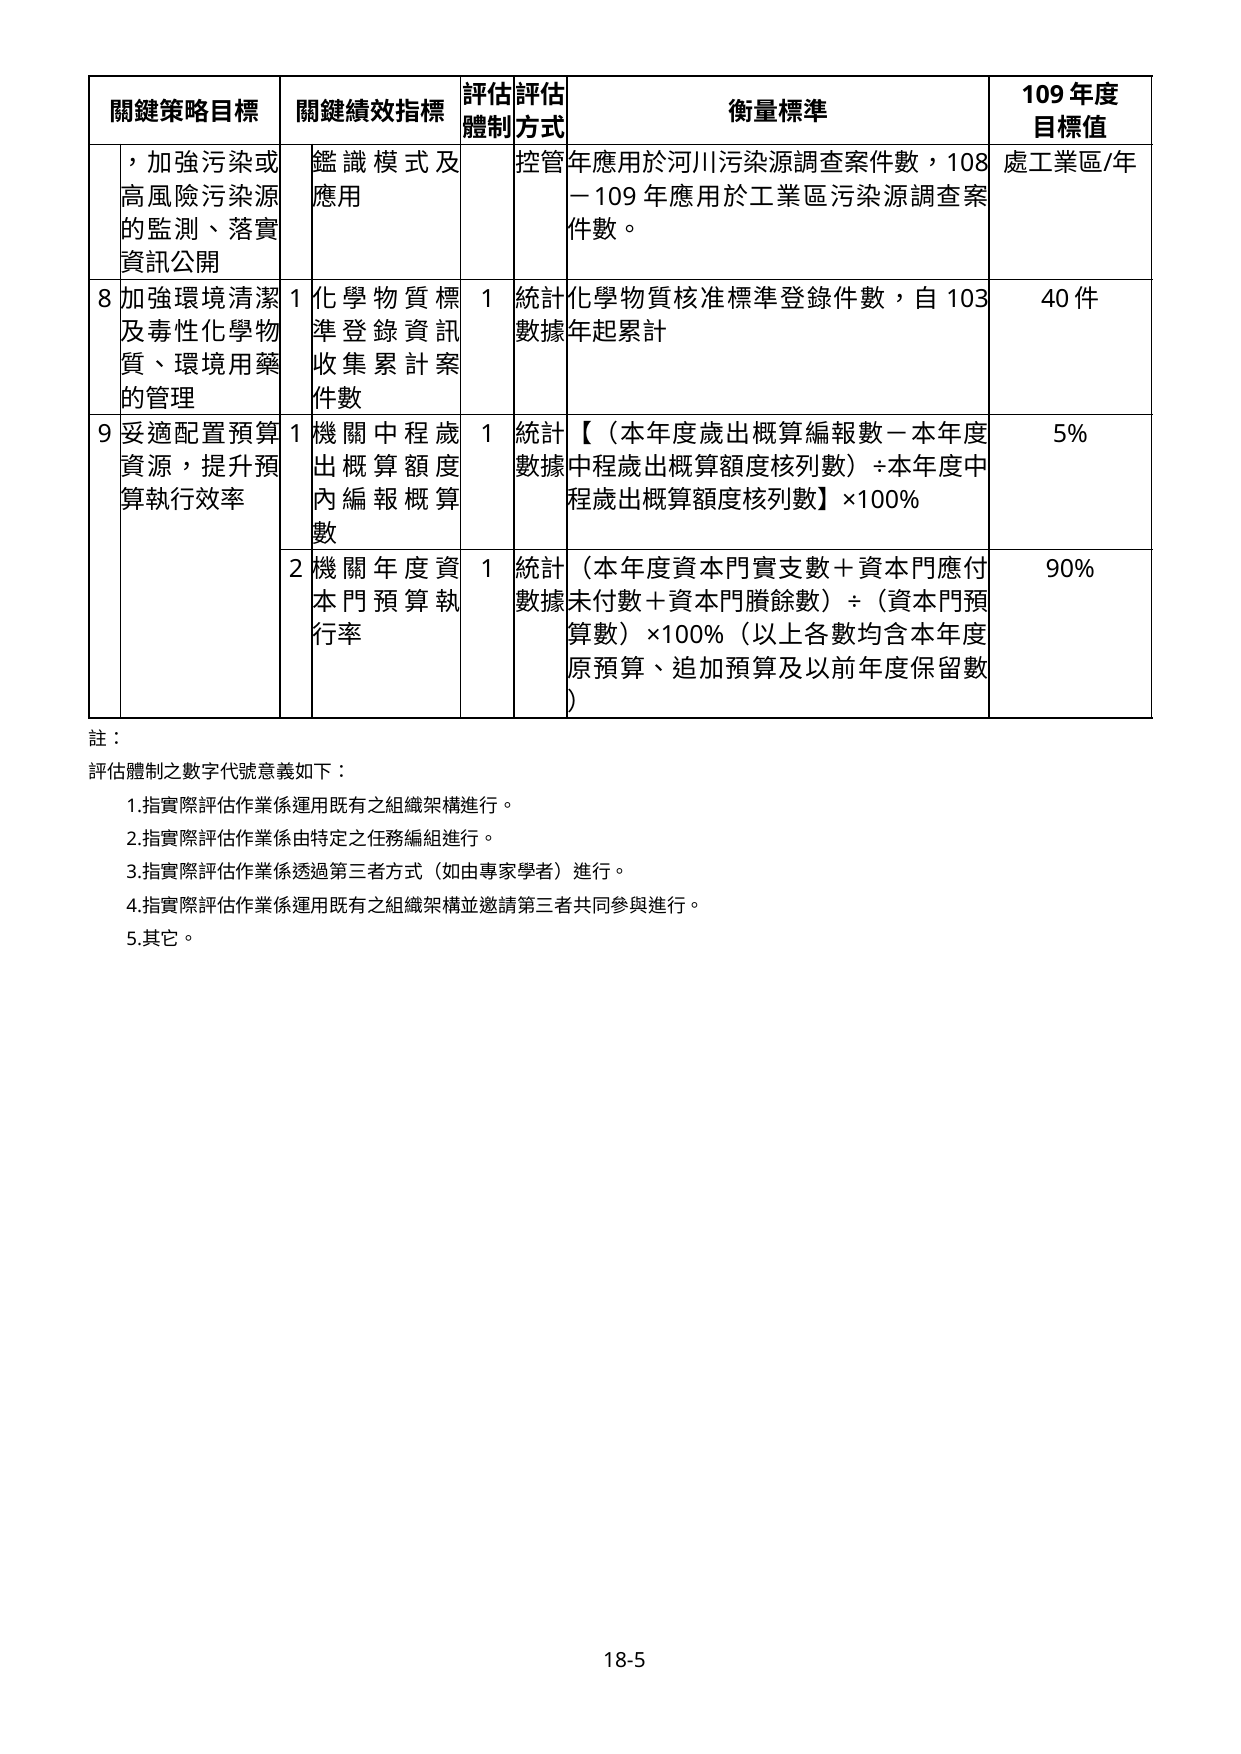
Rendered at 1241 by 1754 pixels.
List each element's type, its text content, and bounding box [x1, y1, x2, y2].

table_cell [90, 145, 120, 278]
table_cell 5% [990, 415, 1151, 549]
table_cell 處工業區/年 [990, 145, 1151, 278]
table_cell 1 [461, 415, 513, 549]
table_cell 1 [461, 280, 513, 414]
table_cell 機關年度資本門預算執行率 [313, 550, 460, 717]
table_cell （本年度資本門實支數＋資本門應付未付數＋資本門賸餘數）÷（資本門預算數）×100%（以上各數均含本年度原預算、追加預算及以前年度保留數） [568, 550, 988, 717]
table_cell 環境水體污染源鑑識模式，106－107年應用於河川污染源調查案件數，108－109年應用於工業區污染源調查案件數。 [568, 145, 988, 278]
table_cell 統計數據 [515, 280, 566, 414]
text 3.指實際評估作業係透過第三者方式（如由專家學者）進行。 [89, 852, 1152, 886]
text 4.指實際評估作業係運用既有之組織架構並邀請第三者共同參與進行。 [89, 886, 1152, 919]
table_cell 1 [461, 550, 513, 717]
text 5.其它。 [89, 919, 1152, 952]
table_header 關鍵策略目標 [90, 77, 279, 143]
table_cell 機關中程歲出概算額度內編報概算數 [313, 415, 460, 549]
table_cell 1 [281, 280, 311, 414]
table_cell 化學物質核准標準登錄件數，自103年起累計 [568, 280, 988, 414]
table_cell 40件 [990, 280, 1151, 414]
table_cell ，加強污染或高風險污染源的監測、落實資訊公開 [121, 145, 279, 278]
table_cell 2 [281, 550, 311, 717]
text 1.指實際評估作業係運用既有之組織架構進行。 [89, 786, 1152, 819]
table_cell 1 [281, 415, 311, 549]
table_cell 90% [990, 550, 1151, 717]
table_cell 統計數據 [515, 550, 566, 717]
table_cell [461, 145, 513, 278]
table_header 衡量標準 [568, 77, 988, 143]
table_cell 【（本年度歲出概算編報數－本年度中程歲出概算額度核列數）÷本年度中程歲出概算額度核列數】×100% [568, 415, 988, 549]
table_header 109年度 目標值 [990, 77, 1151, 143]
text 評估體制之數字代號意義如下： [89, 752, 1152, 786]
table_cell 妥適配置預算資源，提升預算執行效率 [121, 415, 279, 717]
text 2.指實際評估作業係由特定之任務編組進行。 [89, 819, 1152, 852]
table_header 評估方式 [515, 77, 566, 143]
table_cell 統計數據 [515, 415, 566, 549]
table_cell 9 [90, 415, 120, 717]
table_cell 加強環境清潔及毒性化學物質、環境用藥的管理 [121, 280, 279, 414]
table_cell 鑑識模式及應用 [313, 145, 460, 278]
table_cell [281, 145, 311, 278]
text 註： [89, 719, 1152, 752]
table_cell 8 [90, 280, 120, 414]
table_header 關鍵績效指標 [281, 77, 460, 143]
table_header 評估體制 [461, 77, 513, 143]
table_cell 化學物質標準登錄資訊收集累計案件數 [313, 280, 460, 414]
table_cell 進度控管 [515, 145, 566, 278]
